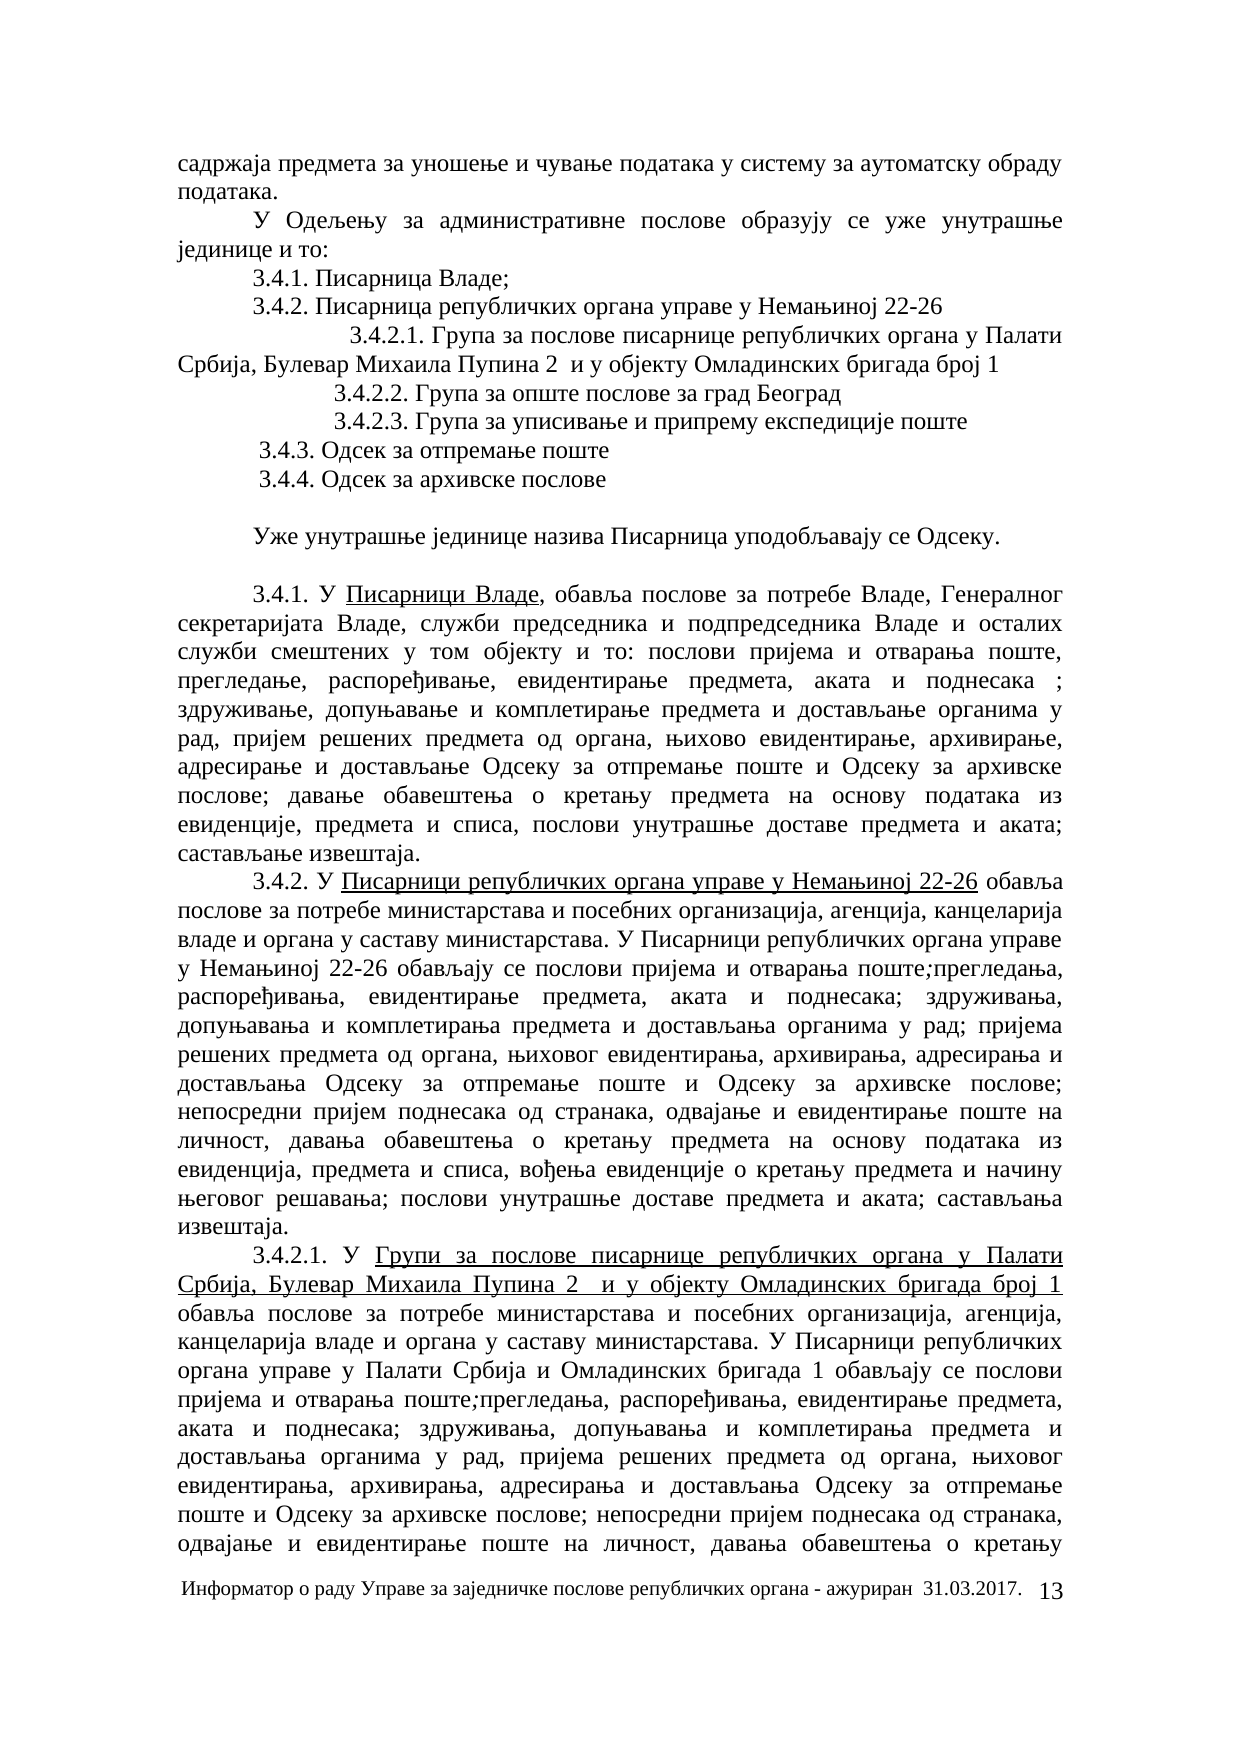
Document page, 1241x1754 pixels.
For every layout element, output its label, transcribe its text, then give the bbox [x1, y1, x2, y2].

text садржаја предмета за уношење и чување података у систему за аутоматску обраду података. [177, 148, 1063, 205]
text 3.4.2.1. Група за послове писарнице републичких органа у Палати Србија, Булевар Михаила Пупина 2 и у објекту Омладинских бригада број 1 [177, 320, 1063, 378]
text 3.4.2.1. У Групи за послове писарнице републичких органа у Палати Србија, Булевар Михаила Пупина 2 и у објекту Омладинских бригада број 1 [177, 1240, 1063, 1294]
text 3.4.1. У Писарници Владе, обавља послове за потребе Владе, Генералног секретаријата Владе, служби председника и подпредседника Владе и осталих служби смештених у том објекту и то: послови пријема и отварања поште, прегледање, распоређивање, евидентирање предмета, аката и поднесака ; здруживање, допуњавање и комплетирање предмета и достављање органима у рад, пријем решених предмета од органа, њихово евидентирање, архивирање, адресирање и достављање Одсеку за отпремање поште и Одсеку за архивске послове; давање обавештења о кретању предмета на основу података из евиденције, предмета и списа, послови унутрашње доставе предмета и аката; састављање извештаја. [177, 579, 1063, 866]
text Уже унутрашње јединице назива Писарница уподобљавају се Одсеку. [177, 521, 1063, 550]
text У Одељењу за административне послове образују се уже унутрашње јединице и то: [177, 205, 1063, 263]
text 3.4.2. Писарница републичких органа управе у Немањиној 22-26 [177, 291, 1063, 320]
text 3.4.3. Одсек за отпремање поште [177, 435, 1063, 464]
text 3.4.1. Писарница Владе; [177, 263, 1063, 291]
text 3.4.4. Одсек за архивске послове [177, 464, 1063, 493]
text 3.4.2.3. Група за уписивање и припрему експедиције поште [177, 406, 1063, 435]
text 3.4.2.2. Група за опште послове за град Београд [177, 378, 1063, 406]
text обавља послове за потребе министарстава и посебних организација, агенција, канцеларија владе и органа у саставу министарстава. У Писарници републичких органа управе у Палати Србија и Омладинских бригада 1 обављају се послови пријема и отварања поште;прегледања, распоређивања, евидентирање предмета, аката и поднесака; здруживања, допуњавања и комплетирања предмета и достављања органима у рад, пријема решених предмета од органа, њиховог евидентирања, архивирања, адресирања и достављања Одсеку за отпремање поште и Одсеку за архивске послове; непосредни пријем поднесака од странака, одвајање и евидентирање поште на личност, давања обавештења о кретању [177, 1295, 1063, 1556]
text 3.4.2. У Писарници републичких органа управе у Немањиној 22-26 обавља послове за потребе министарстава и посебних организација, агенција, канцеларија владе и органа у саставу министарстава. У Писарници републичких органа управе у Немањиној 22-26 обављају се послови пријема и отварања поште;прегледања, распоређивања, евидентирање предмета, аката и поднесака; здруживања, допуњавања и комплетирања предмета и достављања органима у рад; пријема решених предмета од органа, њиховог евидентирања, архивирања, адресирања и достављања Одсеку за отпремање поште и Одсеку за архивске послове; непосредни пријем поднесака од странака, одвајање и евидентирање поште на личност, давања обавештења о кретању предмета на основу података из евиденција, предмета и списа, вођења евиденције о кретању предмета и начину његовог решавања; послови унутрашње доставе предмета и аката; састављања извештаја. [177, 866, 1063, 1240]
